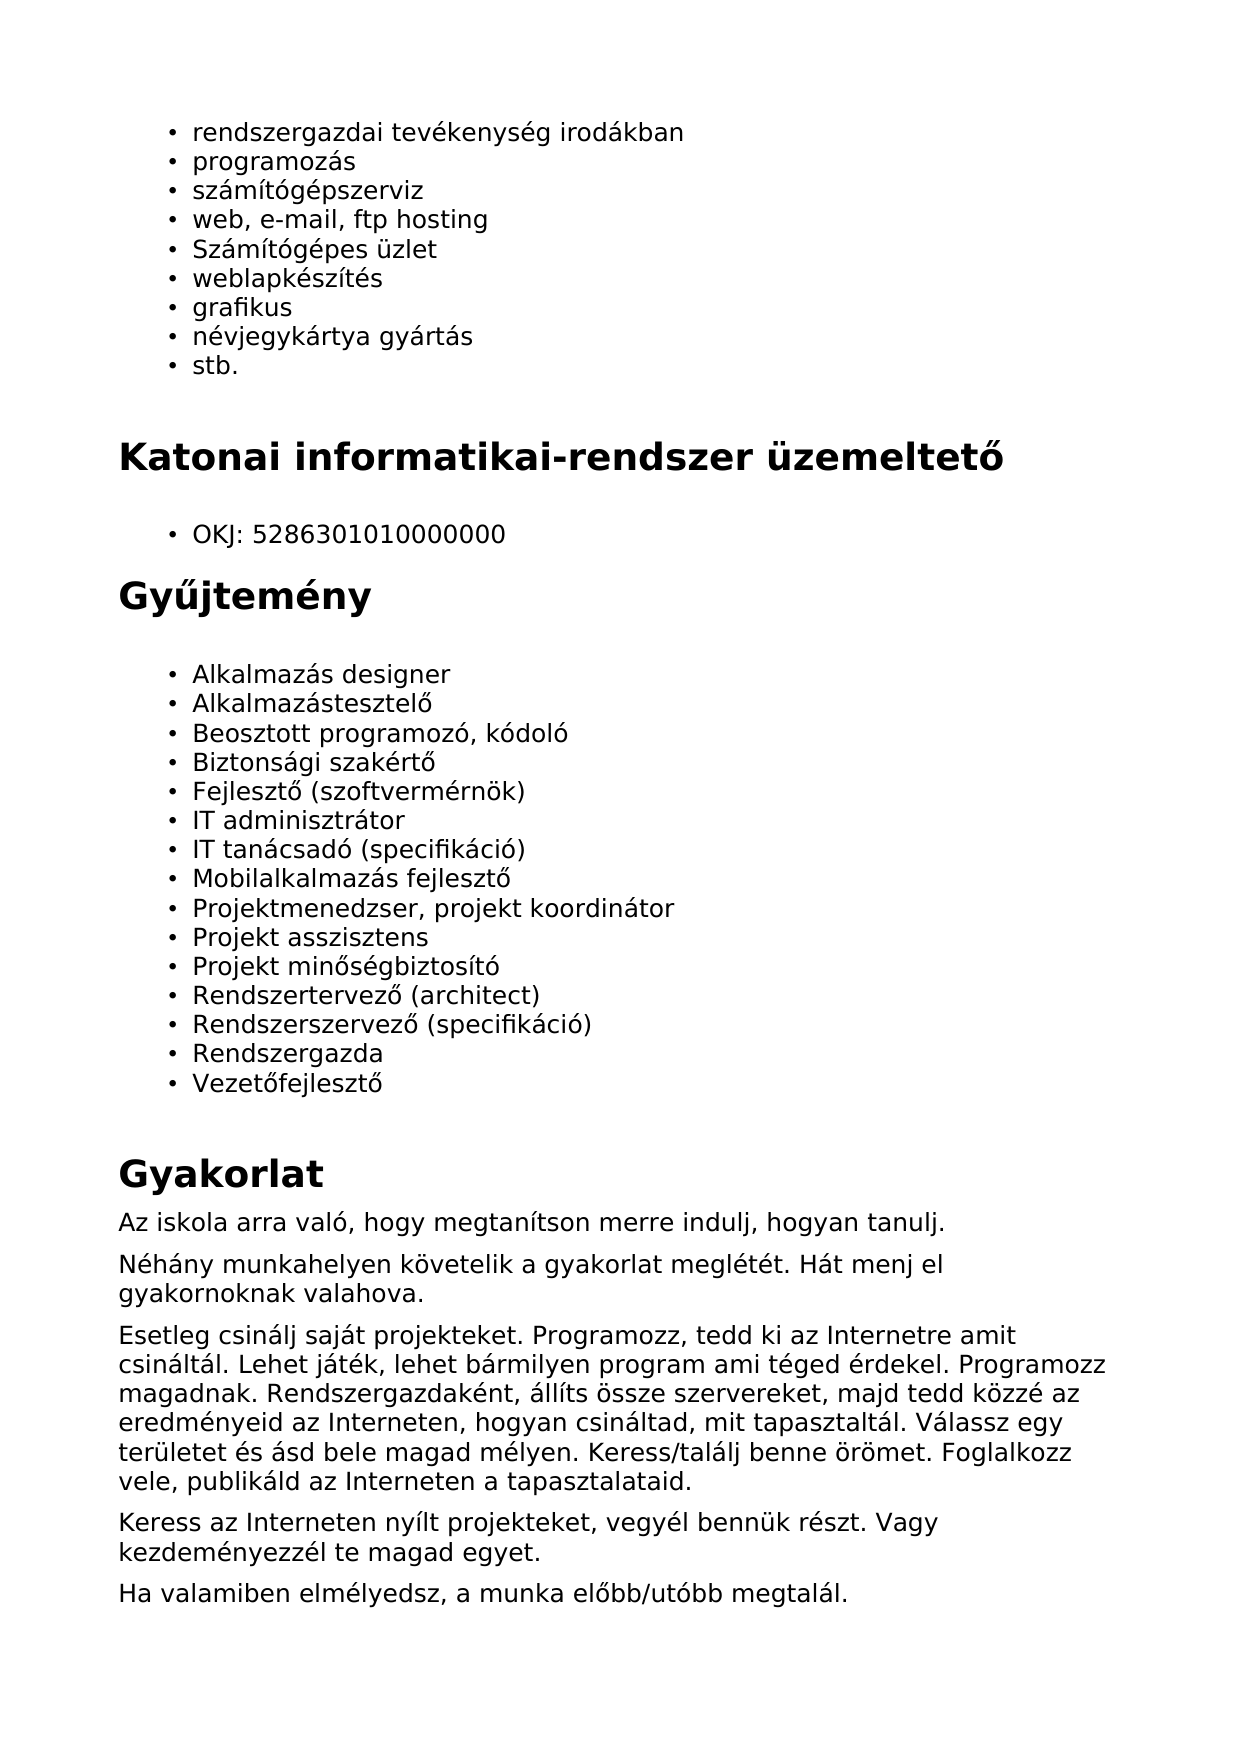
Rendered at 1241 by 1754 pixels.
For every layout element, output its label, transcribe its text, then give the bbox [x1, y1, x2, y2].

list Rendszertervező (architect) [177, 981, 1122, 1011]
list weblapkészítés [177, 264, 1122, 293]
list Fejlesztő (szoftvermérnök) [177, 777, 1122, 806]
list Rendszerszervező (specifikáció) [177, 1011, 1122, 1040]
list stb. [177, 351, 1122, 381]
list névjegykártya gyártás [177, 322, 1122, 351]
subtitle Gyakorlat [118, 1152, 1122, 1196]
list IT tanácsadó (specifikáció) [177, 836, 1122, 865]
text Ha valamiben elmélyedsz, a munka előbb/utóbb megtalál. [118, 1579, 1122, 1609]
list web, e-mail, ftp hosting [177, 206, 1122, 235]
list OKJ: 5286301010000000 [177, 521, 1122, 550]
list Mobilalkalmazás fejlesztő [177, 865, 1122, 894]
list Alkalmazástesztelő [177, 690, 1122, 719]
list számítógépszerviz [177, 176, 1122, 206]
list Projekt asszisztens [177, 923, 1122, 952]
list Számítógépes üzlet [177, 235, 1122, 264]
list grafikus [177, 293, 1122, 322]
list rendszergazdai tevékenység irodákban [177, 118, 1122, 147]
text Néhány munkahelyen követelik a gyakorlat meglétét. Hát menj el gyakornoknak valahova. [118, 1250, 1122, 1309]
list Rendszergazda [177, 1040, 1122, 1069]
list Vezetőfejlesztő [177, 1069, 1122, 1098]
subtitle Gyűjtemény [118, 575, 1122, 618]
text Keress az Interneten nyílt projekteket, vegyél bennük részt. Vagy kezdeményezzél te magad egyet. [118, 1509, 1122, 1567]
text Esetleg csinálj saját projekteket. Programozz, tedd ki az Internetre amit csináltál. Lehet játék, lehet bármilyen program ami téged érdekel. Programozz magadnak. Rendszergazdaként, állíts össze szervereket, majd tedd közzé az eredményeid az Interneten, hogyan csináltad, mit tapasztaltál. Válassz egy területet és ásd bele magad mélyen. Keress/találj benne örömet. Foglalkozz vele, publikáld az Interneten a tapasztalataid. [118, 1321, 1122, 1496]
list Projekt minőségbiztosító [177, 952, 1122, 981]
list Projektmenedzser, projekt koordinátor [177, 894, 1122, 923]
list Beosztott programozó, kódoló [177, 719, 1122, 748]
subtitle Katonai informatikai-rendszer üzemeltető [118, 435, 1122, 479]
list IT adminisztrátor [177, 806, 1122, 836]
list Biztonsági szakértő [177, 748, 1122, 777]
text Az iskola arra való, hogy megtanítson merre indulj, hogyan tanulj. [118, 1209, 1122, 1238]
list Alkalmazás designer [177, 661, 1122, 690]
list programozás [177, 147, 1122, 176]
